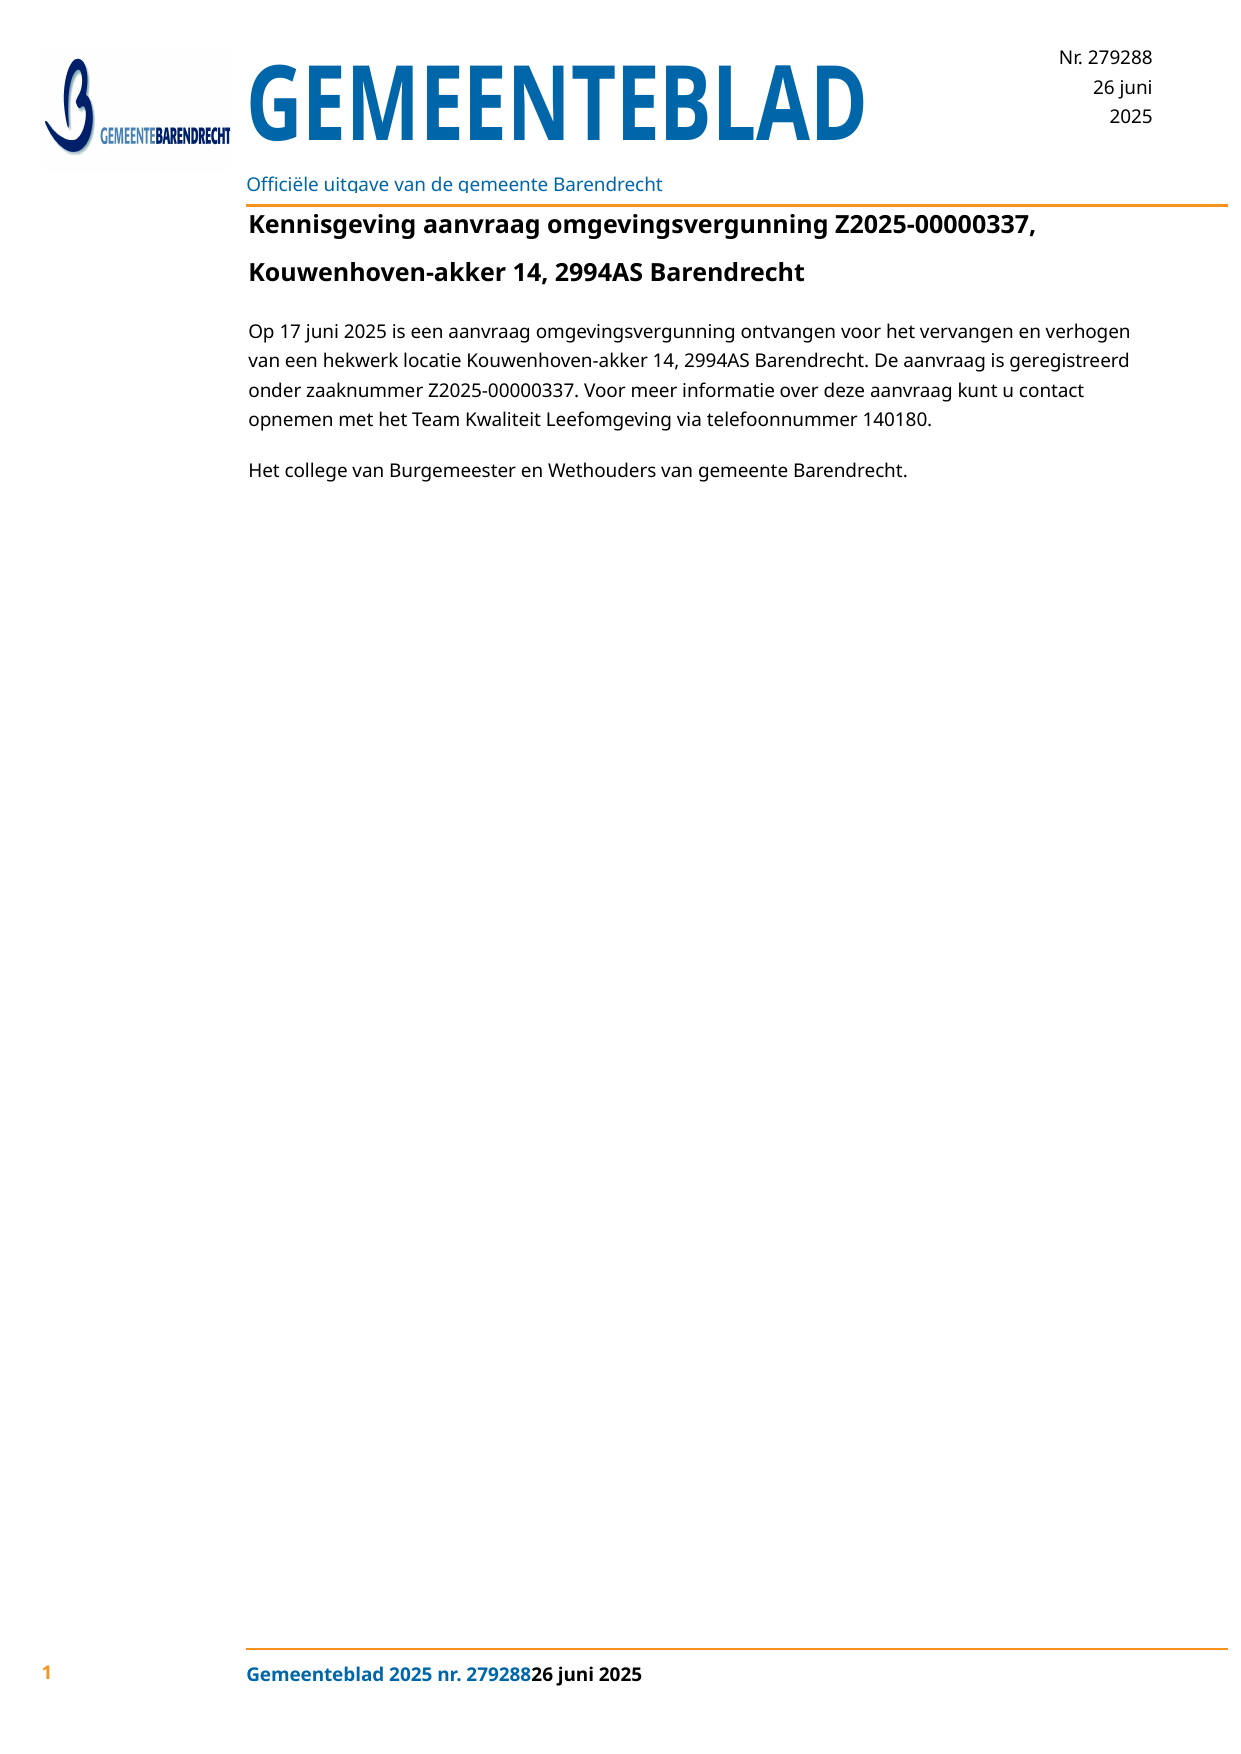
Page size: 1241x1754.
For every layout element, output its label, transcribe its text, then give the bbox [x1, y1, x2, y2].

text Op 17 juni 2025 is een aanvraag omgevingsvergunning ontvangen voor het vervangen en verhogen van een hekwerk locatie Kouwenhoven-akker 14, 2994AS Barendrecht. De aanvraag is geregistreerd onder zaaknummer Z2025-00000337. Voor meer informatie over deze aanvraag kunt u contact opnemen met het Team Kwaliteit Leefomgeving via telefoonnummer 140180. [248, 318, 1152, 432]
picture [41, 47, 231, 172]
text Kennisgeving aanvraag omgevingsvergunning Z2025-00000337, Kouwenhoven-akker 14, 2994AS Barendrecht [248, 207, 1152, 288]
text Het college van Burgemeester en Wethouders van gemeente Barendrecht. [248, 457, 1152, 483]
